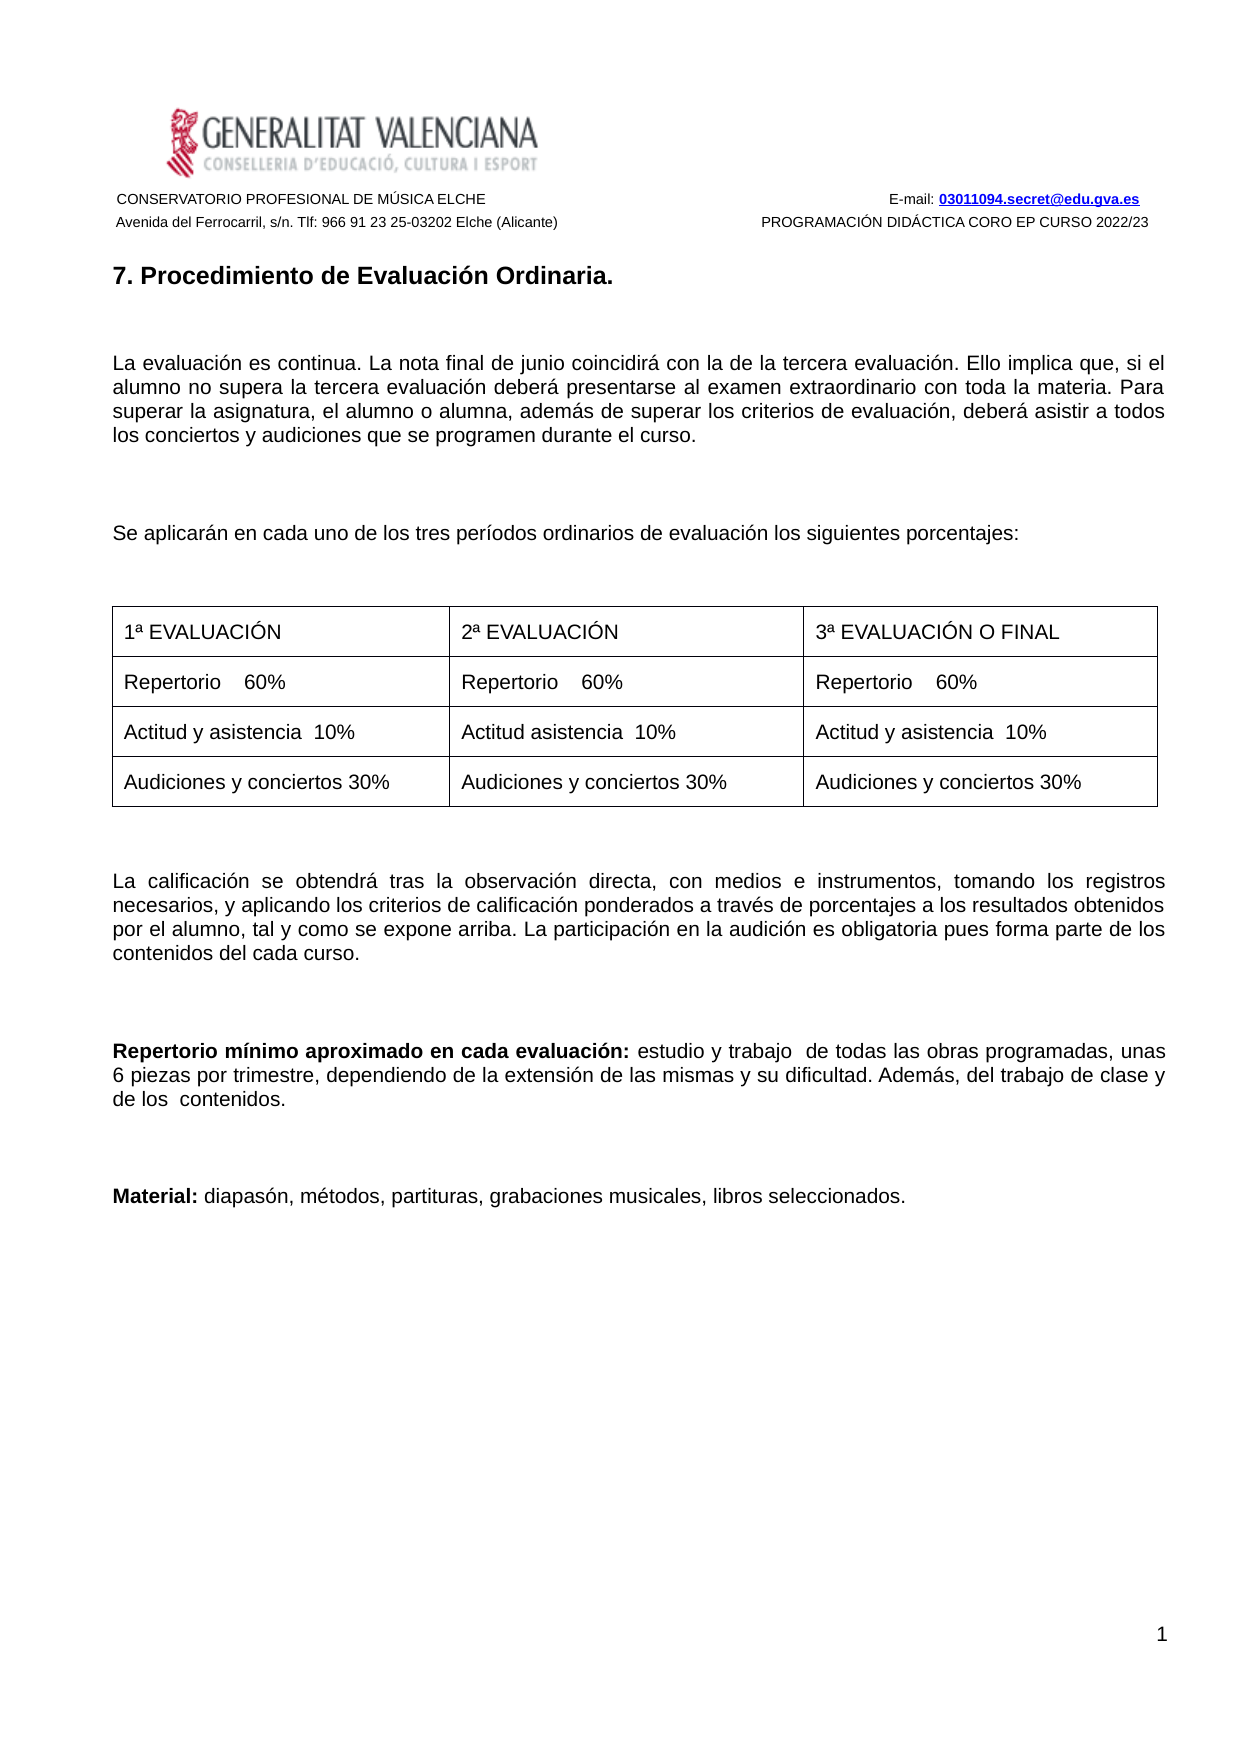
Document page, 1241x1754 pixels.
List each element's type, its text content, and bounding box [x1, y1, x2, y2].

text Material: diapasón, métodos, partituras, grabaciones musicales, libros seleccionados. [112, 1184, 1167, 1208]
table_cell Audiciones y conciertos 30% [113, 757, 449, 806]
table_cell Actitud y asistencia 10% [113, 707, 449, 756]
text La evaluación es continua. La nota final de junio coincidirá con la de la tercera evaluación. Ello implica que, si el alumno no supera la tercera evaluación deberá presentarse al examen extraordinario con toda la materia. Para superar la asignatura, el alumno o alumna, además de superar los criterios de evaluación, deberá asistir a todos los conciertos y audiciones que se programen durante el curso. [112, 351, 1167, 447]
table_header 3ª EVALUACIÓN O FINAL [804, 607, 1157, 656]
table_cell Audiciones y conciertos 30% [804, 757, 1157, 806]
table_header 1ª EVALUACIÓN [113, 607, 449, 656]
table_cell Repertorio 60% [113, 657, 449, 706]
text Repertorio mínimo aproximado en cada evaluación: estudio y trabajo de todas las obras programadas, unas 6 piezas por trimestre, dependiendo de la extensión de las mismas y su dificultad. Además, del trabajo de clase y de los contenidos. [112, 1038, 1167, 1110]
table_cell Audiciones y conciertos 30% [450, 757, 803, 806]
table_cell Repertorio 60% [804, 657, 1157, 706]
text La calificación se obtendrá tras la observación directa, con medios e instrumentos, tomando los registros necesarios, y aplicando los criterios de calificación ponderados a través de porcentajes a los resultados obtenidos por el alumno, tal y como se expone arriba. La participación en la audición es obligatoria pues forma parte de los contenidos del cada curso. [112, 869, 1167, 964]
table_cell Actitud asistencia 10% [450, 707, 803, 756]
text 7. Procedimiento de Evaluación Ordinaria. [112, 261, 1167, 289]
table_header 2ª EVALUACIÓN [450, 607, 803, 656]
table_cell Repertorio 60% [450, 657, 803, 706]
text Se aplicarán en cada uno de los tres períodos ordinarios de evaluación los siguientes porcentajes: [112, 521, 1167, 545]
table_cell Actitud y asistencia 10% [804, 707, 1157, 756]
